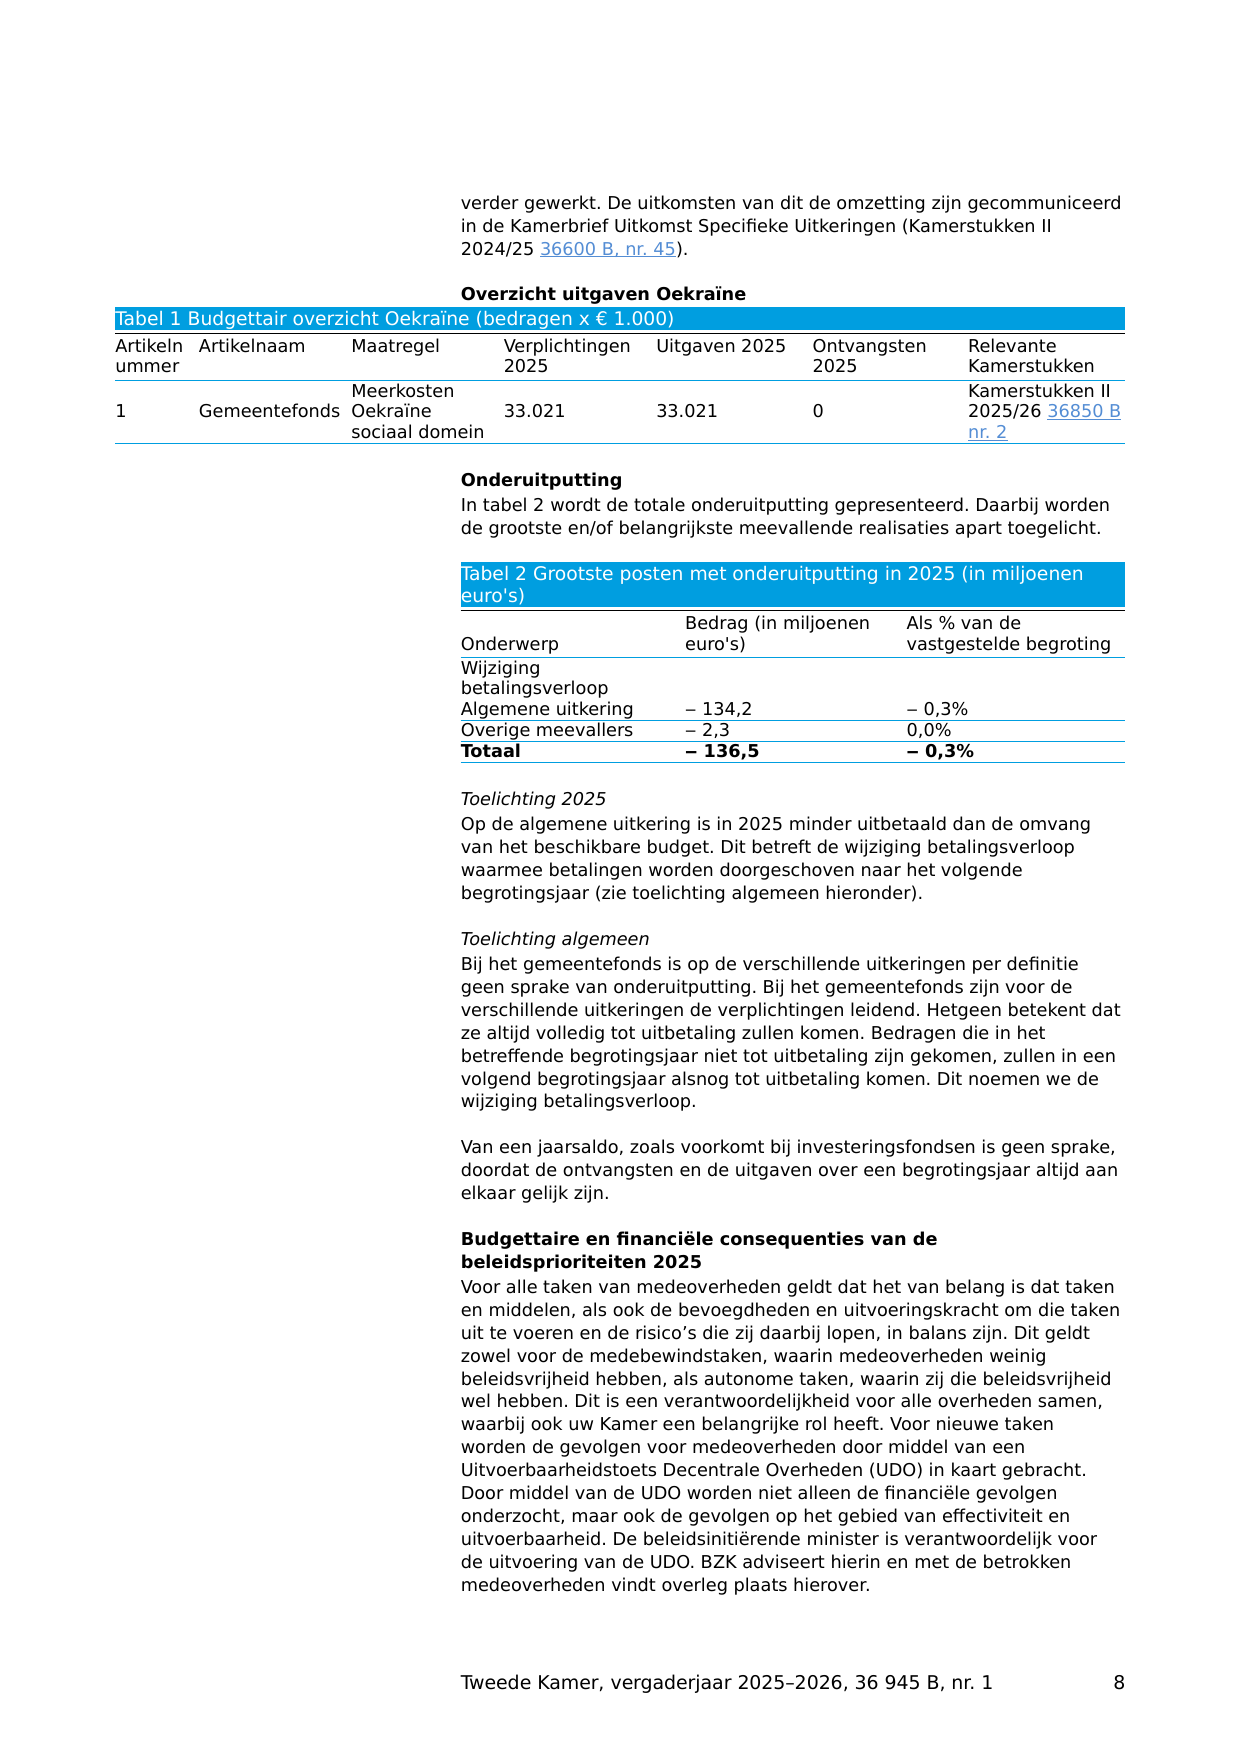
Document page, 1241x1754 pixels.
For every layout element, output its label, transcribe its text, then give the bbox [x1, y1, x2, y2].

table_cell Maatregel [348, 334, 501, 380]
table_cell 33.021 [501, 381, 653, 442]
table_cell Wijziging betalingsverloop Algemene uitkering [461, 658, 682, 719]
table_cell Bedrag (in miljoenen euro's) [682, 611, 903, 657]
text Bij het gemeentefonds is op de verschillende uitkeringen per definitie geen sprake van onderuitputting. Bij het gemeentefonds zijn voor de verschillende uitkeringen de verplichtingen leidend. Hetgeen betekent dat ze altijd volledig tot uitbetaling zullen komen. Bedragen die in het betreffende begrotingsjaar niet tot uitbetaling zijn gekomen, zullen in een volgend begrotingsjaar alsnog tot uitbetaling komen. Dit noemen we de wijziging betalingsverloop. [461, 952, 1125, 1112]
text Onderuitputting [461, 468, 1125, 491]
table_cell Als % van de vastgestelde begroting [904, 611, 1125, 657]
table_cell Gemeentefonds [196, 381, 348, 442]
text Budgettaire en financiële consequenties van de beleidsprioriteiten 2025 [461, 1227, 1125, 1273]
table_cell Overige meevallers [461, 721, 682, 741]
text Op de algemene uitkering is in 2025 minder uitbetaald dan de omvang van het beschikbare budget. Dit betreft de wijziging betalingsverloop waarmee betalingen worden doorgeschoven naar het volgende begrotingsjaar (zie toelichting algemeen hieronder). [461, 812, 1125, 904]
table_cell Totaal [461, 742, 682, 762]
table_cell Onderwerp [461, 611, 682, 657]
table_cell Relevante Kamerstukken [965, 334, 1125, 380]
table_cell ‒ 136,5 [682, 742, 903, 762]
text Voor alle taken van medeoverheden geldt dat het van belang is dat taken en middelen, als ook de bevoegdheden en uitvoeringskracht om die taken uit te voeren en de risico’s die zij daarbij lopen, in balans zijn. Dit geldt zowel voor de medebewindstaken, waarin medeoverheden weinig beleidsvrijheid hebben, als autonome taken, waarin zij die beleidsvrijheid wel hebben. Dit is een verantwoordelijkheid voor alle overheden samen, waarbij ook uw Kamer een belangrijke rol heeft. Voor nieuwe taken worden de gevolgen voor medeoverheden door middel van een Uitvoerbaarheidstoets Decentrale Overheden (UDO) in kaart gebracht. Door middel van de UDO worden niet alleen de financiële gevolgen onderzocht, maar ook de gevolgen op het gebied van effectiviteit en uitvoerbaarheid. De beleidsinitiërende minister is verantwoordelijk voor de uitvoering van de UDO. BZK adviseert hierin en met de betrokken medeoverheden vindt overleg plaats hierover. [461, 1275, 1125, 1596]
text Van een jaarsaldo, zoals voorkomt bij investeringsfondsen is geen sprake, doordat de ontvangsten en de uitgaven over een begrotingsjaar altijd aan elkaar gelijk zijn. [461, 1135, 1125, 1204]
table_cell Verplichtingen 2025 [501, 334, 653, 380]
table_cell Kamerstukken II 2025/26 36850 B nr. 2 [965, 381, 1125, 442]
table_cell ‒ 134,2 [682, 658, 903, 719]
table_cell ‒ 2,3 [682, 721, 903, 741]
table_cell ‒ 0,3% [904, 742, 1125, 762]
text Toelichting 2025 [461, 787, 1125, 810]
table_cell 0 [810, 381, 965, 442]
table_cell Uitgaven 2025 [653, 334, 809, 380]
table_cell Artikelnaam [196, 334, 348, 380]
table_cell 33.021 [653, 381, 809, 442]
table_cell 0,0% [904, 721, 1125, 741]
table_cell 1 [115, 381, 196, 442]
text Overzicht uitgaven Oekraïne [461, 282, 1125, 305]
table_cell ‒ 0,3% [904, 658, 1125, 719]
text verder gewerkt. De uitkomsten van dit de omzetting zijn gecommuniceerd in de Kamerbrief Uitkomst Specifieke Uitkeringen (Kamerstukken II 2024/25 36600 B, nr. 45). [461, 191, 1125, 259]
text Toelichting algemeen [461, 927, 1125, 950]
table_cell Artikelnummer [115, 334, 196, 380]
text In tabel 2 wordt de totale onderuitputting gepresenteerd. Daarbij worden de grootste en/of belangrijkste meevallende realisaties apart toegelicht. [461, 493, 1125, 539]
table_cell Ontvangsten 2025 [810, 334, 965, 380]
table_cell Meerkosten Oekraïne sociaal domein [348, 381, 501, 442]
